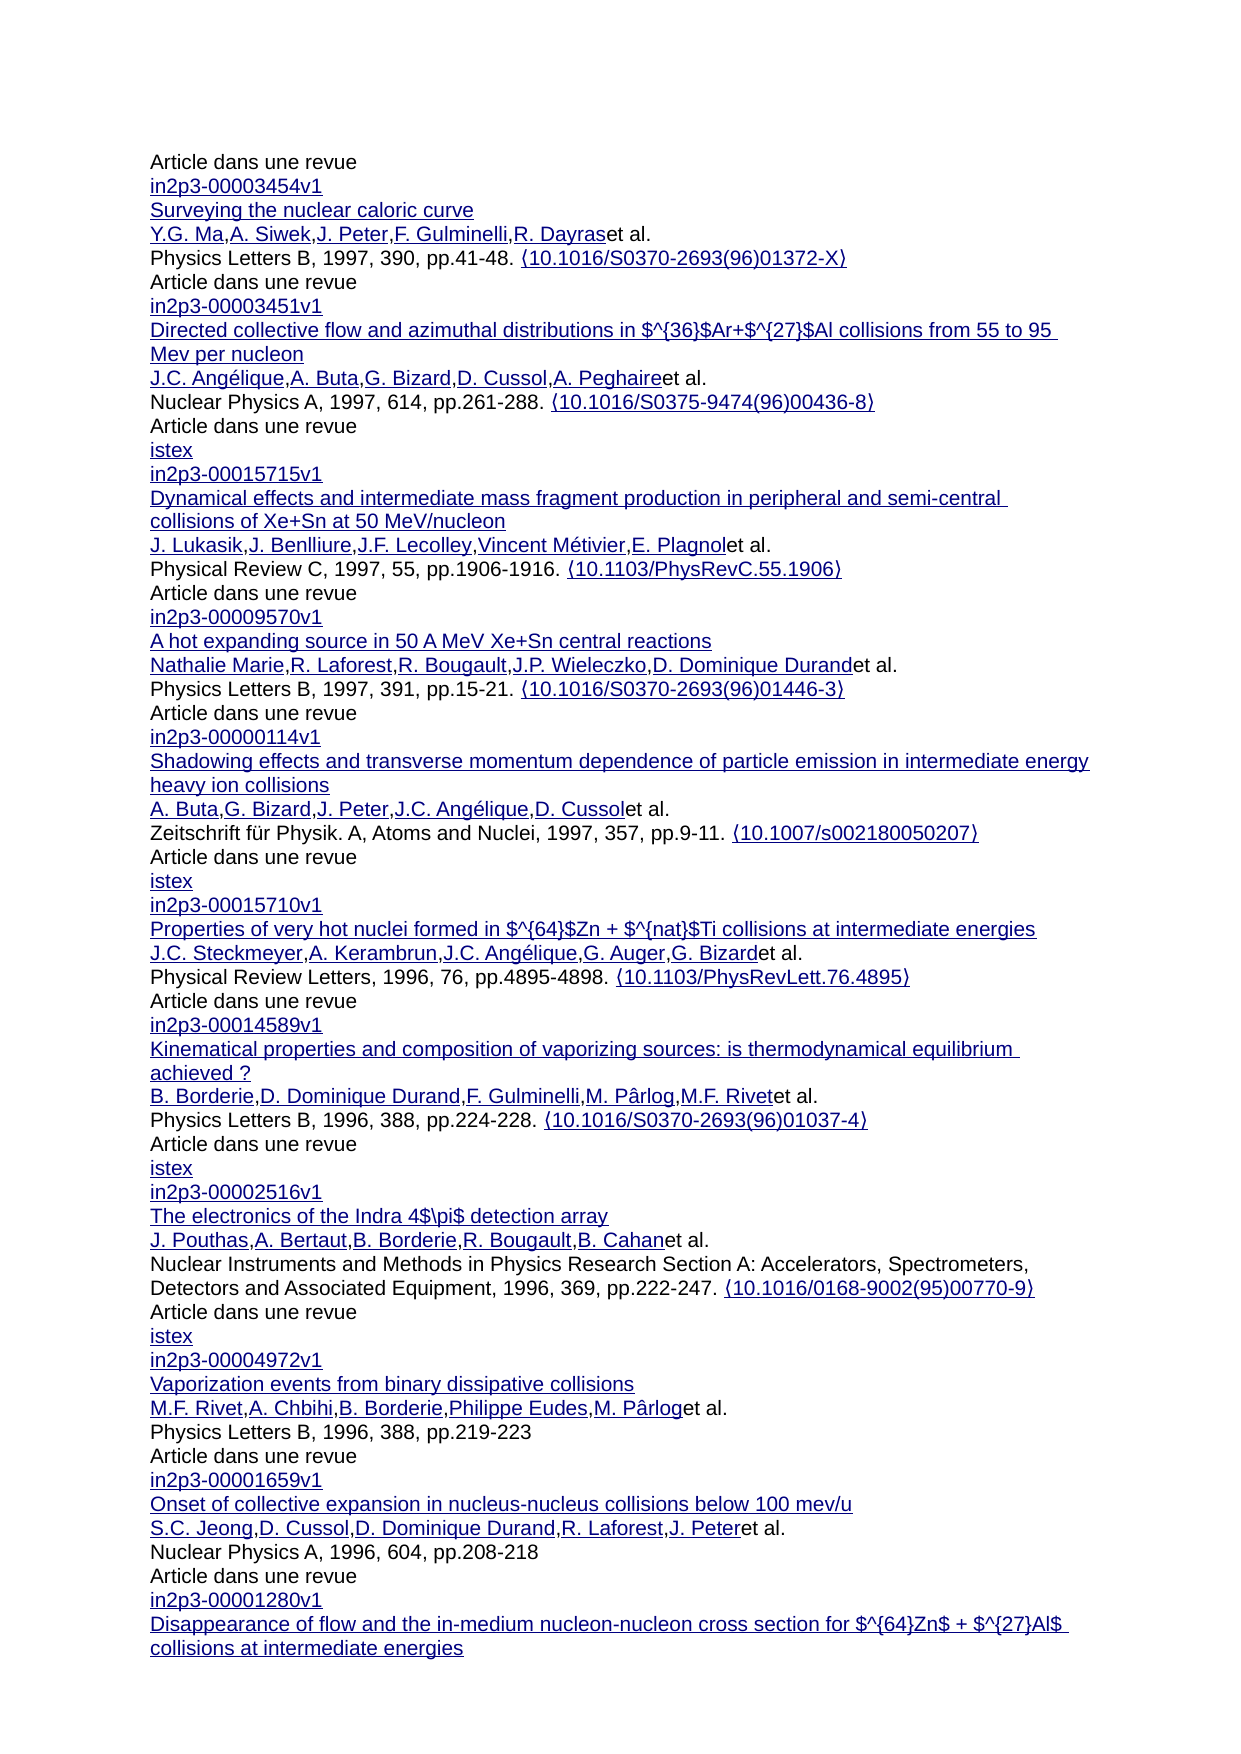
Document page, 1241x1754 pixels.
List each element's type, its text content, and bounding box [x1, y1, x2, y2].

table_cell Kinematical properties and composition of vaporizing sources: is thermodynamical equilibrium achieved ? B. Borderie,D. Dominique Durand,F. Gulminelli,M. Pârlog,M.F. Rivetet al. Physics Letters B, 1996, 388, pp.224-228. ⟨10.1016/S0370-2693(96)01037-4⟩ Article dans une revue istex in2p3-00002516v1 [150, 1036, 1090, 1204]
table_cell Directed collective flow and azimuthal distributions in $^{36}$Ar+$^{27}$Al collisions from 55 to 95 Mev per nucleon J.C. Angélique,A. Buta,G. Bizard,D. Cussol,A. Peghaireet al. Nuclear Physics A, 1997, 614, pp.261-288. ⟨10.1016/S0375-9474(96)00436-8⟩ Article dans une revue istex in2p3-00015715v1 [150, 318, 1090, 485]
table_cell Vaporization events from binary dissipative collisions M.F. Rivet,A. Chbihi,B. Borderie,Philippe Eudes,M. Pârloget al. Physics Letters B, 1996, 388, pp.219-223 Article dans une revue in2p3-00001659v1 [150, 1372, 1090, 1492]
table_cell Article dans une revue in2p3-00003454v1 [150, 150, 1090, 198]
table_cell Dynamical effects and intermediate mass fragment production in peripheral and semi-central collisions of Xe+Sn at 50 MeV/nucleon J. Lukasik,J. Benlliure,J.F. Lecolley,Vincent Métivier,E. Plagnolet al. Physical Review C, 1997, 55, pp.1906-1916. ⟨10.1103/PhysRevC.55.1906⟩ Article dans une revue in2p3-00009570v1 [150, 485, 1090, 629]
table_cell The electronics of the Indra 4$\pi$ detection array J. Pouthas,A. Bertaut,B. Borderie,R. Bougault,B. Cahanet al. Nuclear Instruments and Methods in Physics Research Section A: Accelerators, Spectrometers, Detectors and Associated Equipment, 1996, 369, pp.222-247. ⟨10.1016/0168-9002(95)00770-9⟩ Article dans une revue istex in2p3-00004972v1 [150, 1204, 1090, 1372]
table_cell Surveying the nuclear caloric curve Y.G. Ma,A. Siwek,J. Peter,F. Gulminelli,R. Dayraset al. Physics Letters B, 1997, 390, pp.41-48. ⟨10.1016/S0370-2693(96)01372-X⟩ Article dans une revue in2p3-00003451v1 [150, 198, 1090, 318]
table_cell heavy ion collisions A. Buta,G. Bizard,J. Peter,J.C. Angélique,D. Cussolet al. Zeitschrift für Physik. A, Atoms and Nuclei, 1997, 357, pp.9-11. ⟨10.1007/s002180050207⟩ Article dans une revue istex in2p3-00015710v1 [150, 771, 1090, 917]
table_cell Disappearance of flow and the in-medium nucleon-nucleon cross section for $^{64}Zn$ + $^{27}Al$ collisions at intermediate energies [150, 1611, 1090, 1659]
table_cell Shadowing effects and transverse momentum dependence of particle emission in intermediate energy [150, 749, 1090, 770]
table_cell Onset of collective expansion in nucleus-nucleus collisions below 100 mev/u S.C. Jeong,D. Cussol,D. Dominique Durand,R. Laforest,J. Peteret al. Nuclear Physics A, 1996, 604, pp.208-218 Article dans une revue in2p3-00001280v1 [150, 1492, 1090, 1611]
table_cell A hot expanding source in 50 A MeV Xe+Sn central reactions Nathalie Marie,R. Laforest,R. Bougault,J.P. Wieleczko,D. Dominique Durandet al. Physics Letters B, 1997, 391, pp.15-21. ⟨10.1016/S0370-2693(96)01446-3⟩ Article dans une revue in2p3-00000114v1 [150, 629, 1090, 749]
table_cell Properties of very hot nuclei formed in $^{64}$Zn + $^{nat}$Ti collisions at intermediate energies J.C. Steckmeyer,A. Kerambrun,J.C. Angélique,G. Auger,G. Bizardet al. Physical Review Letters, 1996, 76, pp.4895-4898. ⟨10.1103/PhysRevLett.76.4895⟩ Article dans une revue in2p3-00014589v1 [150, 917, 1090, 1036]
